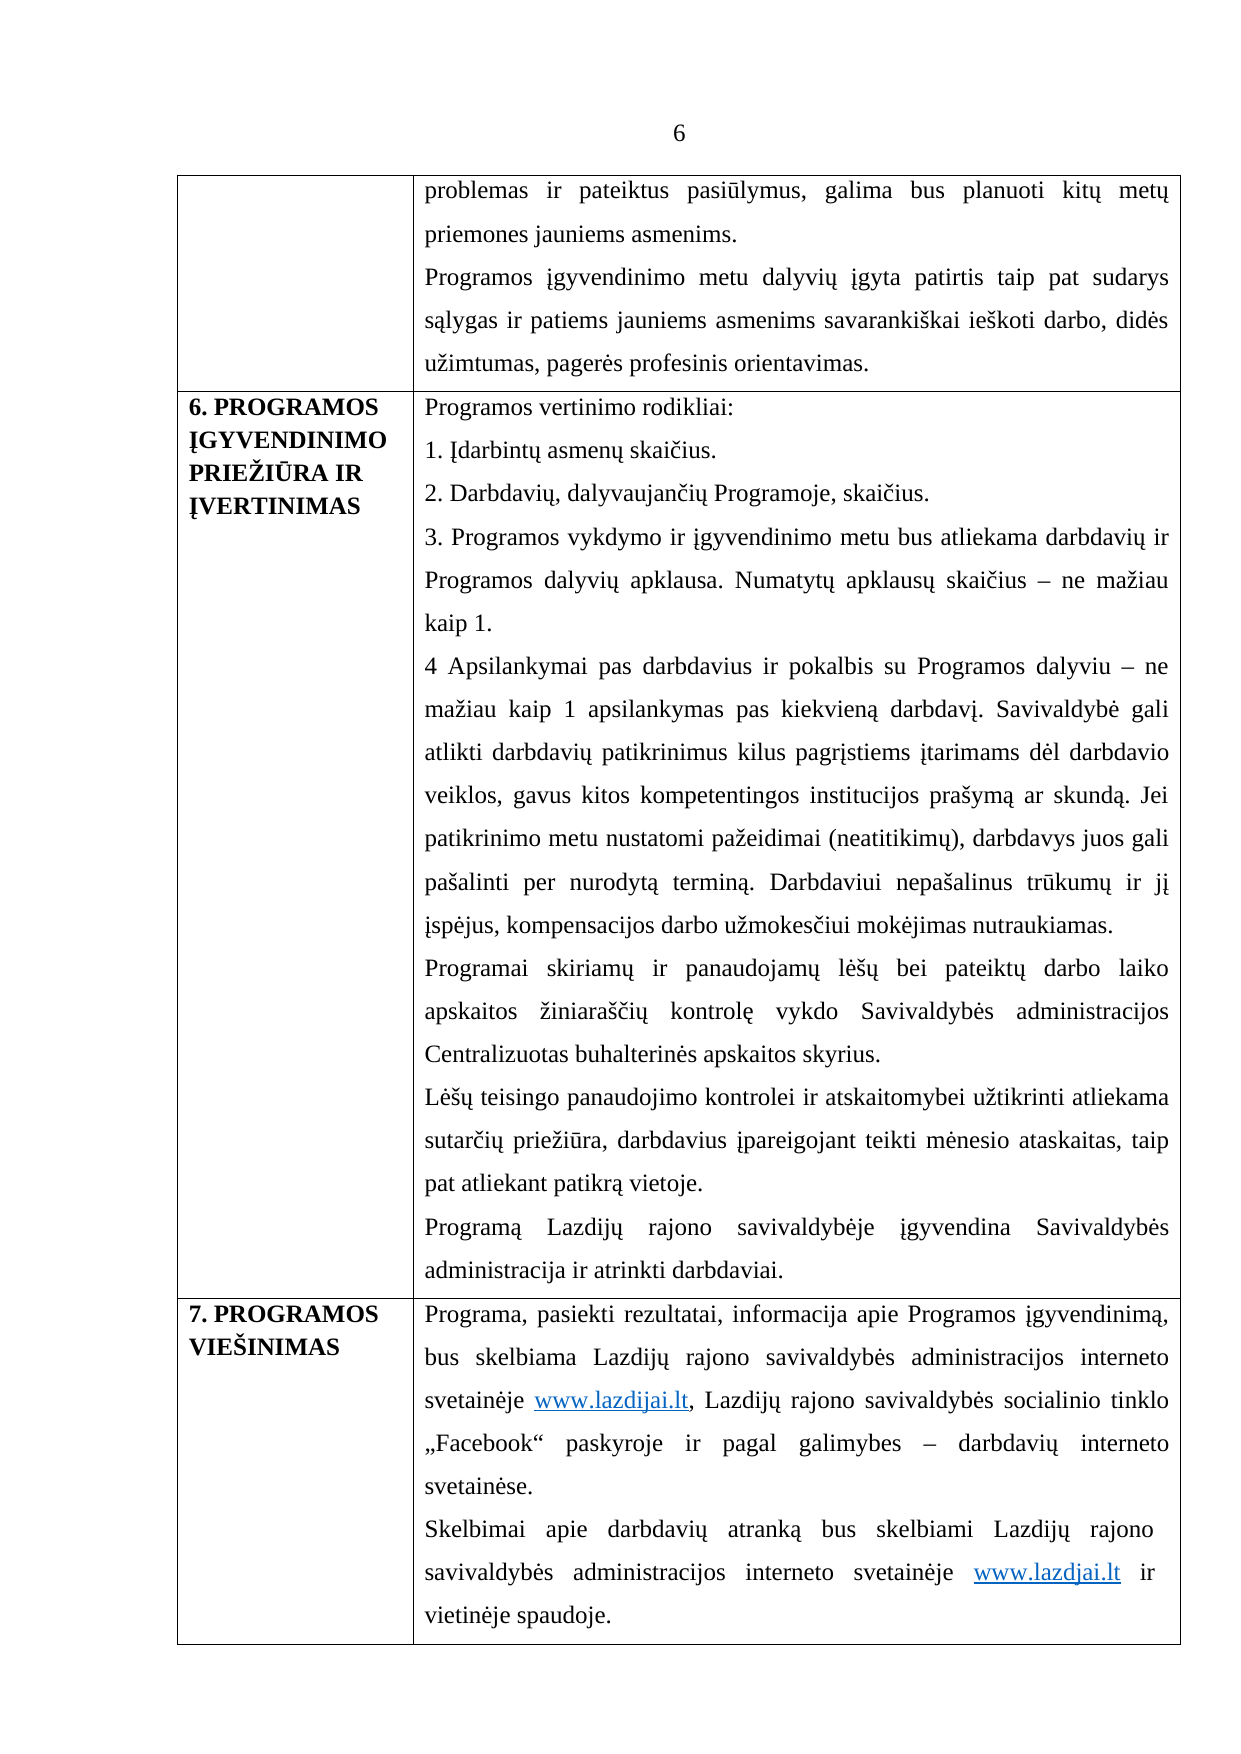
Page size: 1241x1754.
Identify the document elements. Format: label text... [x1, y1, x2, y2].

table_cell 6. PROGRAMOS ĮGYVENDINIMO PRIEŽIŪRA IR ĮVERTINIMAS [178, 392, 413, 1298]
table_cell 7. PROGRAMOS VIEŠINIMAS [178, 1299, 413, 1644]
table_cell [178, 176, 413, 391]
table_cell problemas ir pateiktus pasiūlymus, galima bus planuoti kitų metų priemones jauniems asmenims. Programos įgyvendinimo metu dalyvių įgyta patirtis taip pat sudarys sąlygas ir patiems jauniems asmenims savarankiškai ieškoti darbo, didės užimtumas, pagerės profesinis orientavimas. [414, 176, 1180, 391]
table_cell Programos vertinimo rodikliai: 1. Įdarbintų asmenų skaičius. 2. Darbdavių, dalyvaujančių Programoje, skaičius. 3. Programos vykdymo ir įgyvendinimo metu bus atliekama darbdavių ir Programos dalyvių apklausa. Numatytų apklausų skaičius – ne mažiau kaip 1. 4 Apsilankymai pas darbdavius ir pokalbis su Programos dalyviu – ne mažiau kaip 1 apsilankymas pas kiekvieną darbdavį. Savivaldybė gali atlikti darbdavių patikrinimus kilus pagrįstiems įtarimams dėl darbdavio veiklos, gavus kitos kompetentingos institucijos prašymą ar skundą. Jei patikrinimo metu nustatomi pažeidimai (neatitikimų), darbdavys juos gali pašalinti per nurodytą terminą. Darbdaviui nepašalinus trūkumų ir jį įspėjus, kompensacijos darbo užmokesčiui mokėjimas nutraukiamas. Programai skiriamų ir panaudojamų lėšų bei pateiktų darbo laiko apskaitos žiniaraščių kontrolę vykdo Savivaldybės administracijos Centralizuotas buhalterinės apskaitos skyrius. Lėšų teisingo panaudojimo kontrolei ir atskaitomybei užtikrinti atliekama sutarčių priežiūra, darbdavius įpareigojant teikti mėnesio ataskaitas, taip pat atliekant patikrą vietoje. Programą Lazdijų rajono savivaldybėje įgyvendina Savivaldybės administracija ir atrinkti darbdaviai. [414, 392, 1180, 1298]
table_cell Programa, pasiekti rezultatai, informacija apie Programos įgyvendinimą, bus skelbiama Lazdijų rajono savivaldybės administracijos interneto svetainėje www.lazdijai.lt, Lazdijų rajono savivaldybės socialinio tinklo „Facebook“ paskyroje ir pagal galimybes – darbdavių interneto svetainėse. Skelbimai apie darbdavių atranką bus skelbiami Lazdijų rajono savivaldybės administracijos interneto svetainėje www.lazdjai.lt ir vietinėje spaudoje. [414, 1299, 1180, 1644]
